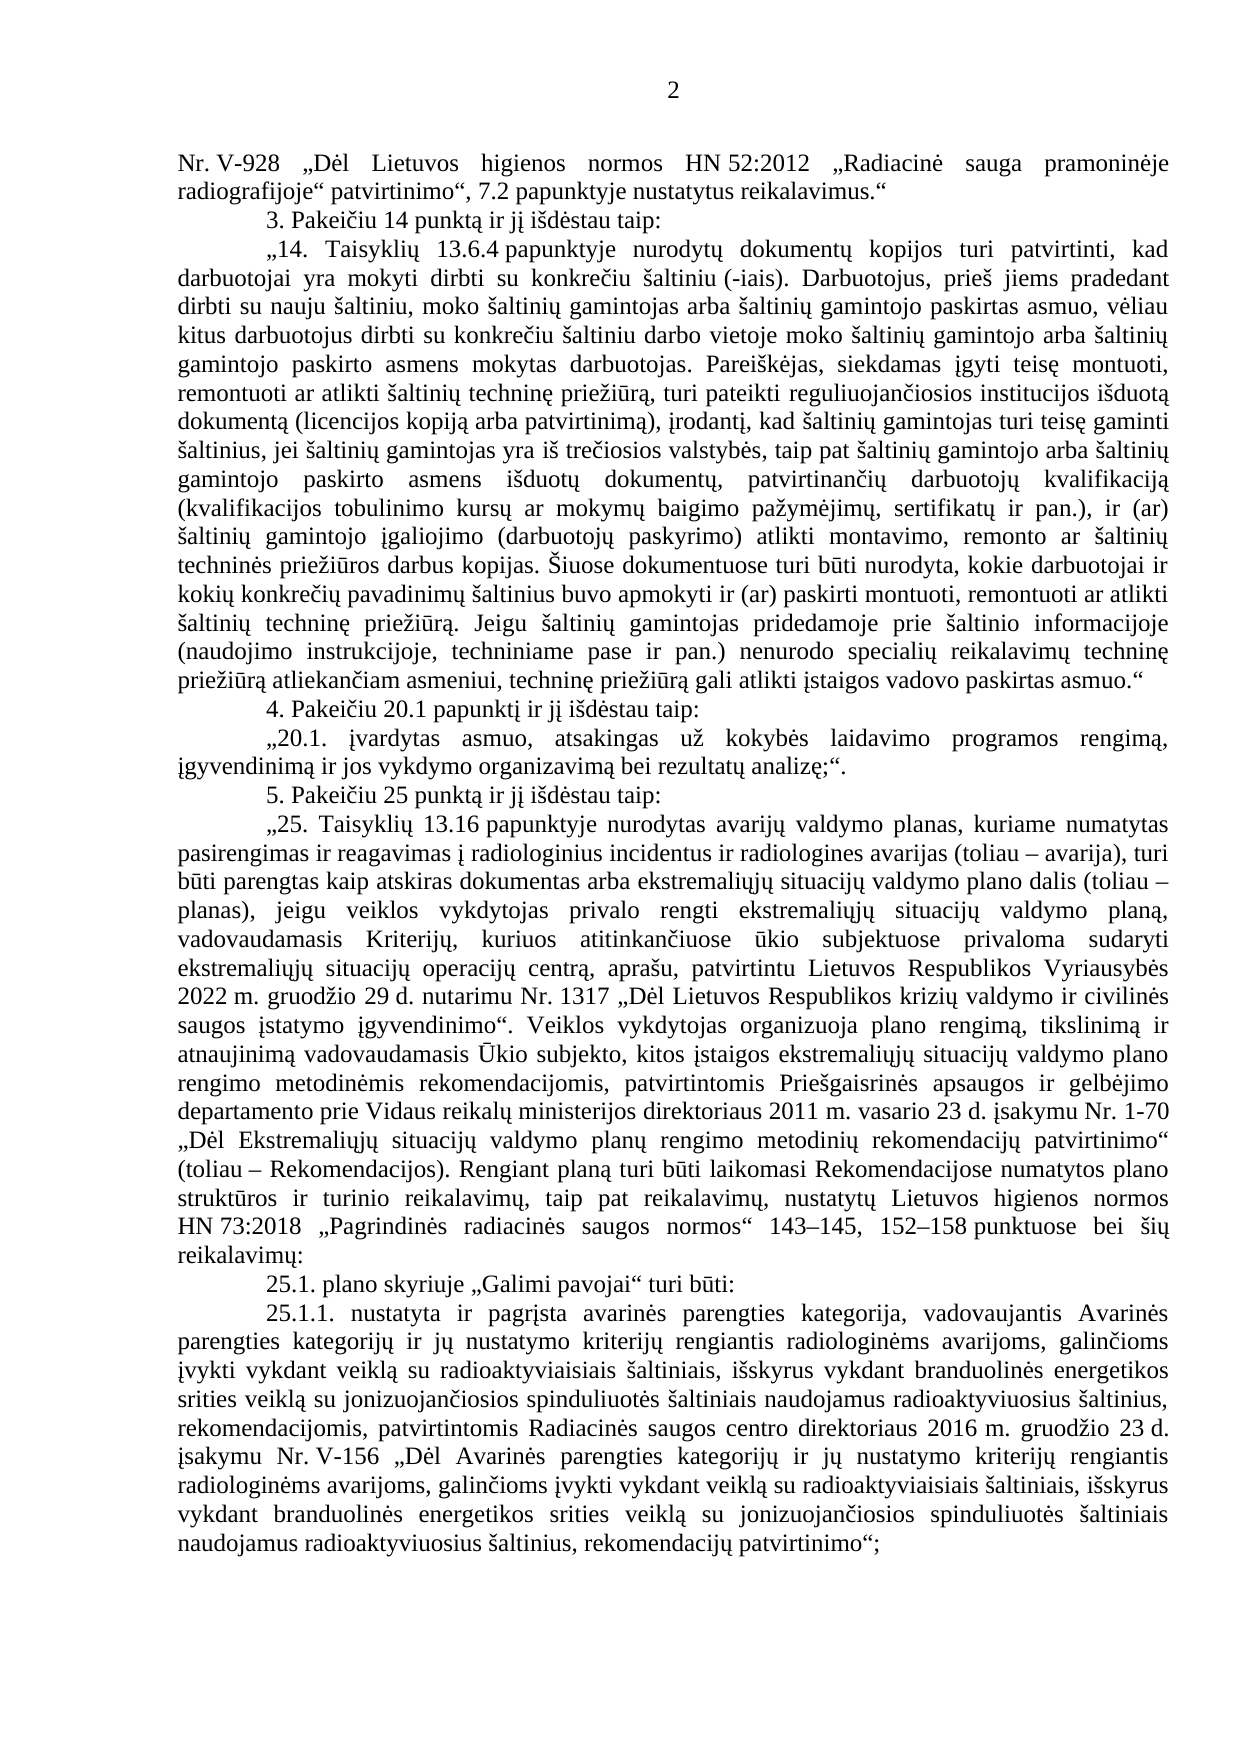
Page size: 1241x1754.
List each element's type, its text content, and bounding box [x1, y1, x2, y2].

text „20.1. įvardytas asmuo, atsakingas už kokybės laidavimo programos rengimą, įgyvendinimą ir jos vykdymo organizavimą bei rezultatų analizę;“. [177, 723, 1169, 780]
text „25. Taisyklių 13.16 papunktyje nurodytas avarijų valdymo planas, kuriame numatytas pasirengimas ir reagavimas į radiologinius incidentus ir radiologines avarijas (toliau – avarija), turi būti parengtas kaip atskiras dokumentas arba ekstremaliųjų situacijų valdymo plano dalis (toliau – planas), jeigu veiklos vykdytojas privalo rengti ekstremaliųjų situacijų valdymo planą, vadovaudamasis Kriterijų, kuriuos atitinkančiuose ūkio subjektuose privaloma sudaryti ekstremaliųjų situacijų operacijų centrą, aprašu, patvirtintu Lietuvos Respublikos Vyriausybės 2022 m. gruodžio 29 d. nutarimu Nr. 1317 „Dėl Lietuvos Respublikos krizių valdymo ir civilinės saugos įstatymo įgyvendinimo“. Veiklos vykdytojas organizuoja plano rengimą, tikslinimą ir atnaujinimą vadovaudamasis Ūkio subjekto, kitos įstaigos ekstremaliųjų situacijų valdymo plano rengimo metodinėmis rekomendacijomis, patvirtintomis Priešgaisrinės apsaugos ir gelbėjimo departamento prie Vidaus reikalų ministerijos direktoriaus 2011 m. vasario 23 d. įsakymu Nr. 1-70 „Dėl Ekstremaliųjų situacijų valdymo planų rengimo metodinių rekomendacijų patvirtinimo“ (toliau – Rekomendacijos). Rengiant planą turi būti laikomasi Rekomendacijose numatytos plano struktūros ir turinio reikalavimų, taip pat reikalavimų, nustatytų Lietuvos higienos normos HN 73:2018 „Pagrindinės radiacinės saugos normos“ 143–145, 152–158 punktuose bei šių reikalavimų: [177, 809, 1169, 1269]
text 5. Pakeičiu 25 punktą ir jį išdėstau taip: [177, 780, 1169, 809]
text 25.1. plano skyriuje „Galimi pavojai“ turi būti: [177, 1269, 1169, 1298]
text Nr. V-928 „Dėl Lietuvos higienos normos HN 52:2012 „Radiacinė sauga pramoninėje radiografijoje“ patvirtinimo“, 7.2 papunktyje nustatytus reikalavimus.“ [177, 148, 1169, 205]
text 3. Pakeičiu 14 punktą ir jį išdėstau taip: [177, 205, 1169, 234]
text 4. Pakeičiu 20.1 papunktį ir jį išdėstau taip: [177, 694, 1169, 723]
text 25.1.1. nustatyta ir pagrįsta avarinės parengties kategorija, vadovaujantis Avarinės parengties kategorijų ir jų nustatymo kriterijų rengiantis radiologinėms avarijoms, galinčioms įvykti vykdant veiklą su radioaktyviaisiais šaltiniais, išskyrus vykdant branduolinės energetikos srities veiklą su jonizuojančiosios spinduliuotės šaltiniais naudojamus radioaktyviuosius šaltinius, rekomendacijomis, patvirtintomis Radiacinės saugos centro direktoriaus 2016 m. gruodžio 23 d. įsakymu Nr. V-156 „Dėl Avarinės parengties kategorijų ir jų nustatymo kriterijų rengiantis radiologinėms avarijoms, galinčioms įvykti vykdant veiklą su radioaktyviaisiais šaltiniais, išskyrus vykdant branduolinės energetikos srities veiklą su jonizuojančiosios spinduliuotės šaltiniais naudojamus radioaktyviuosius šaltinius, rekomendacijų patvirtinimo“; [177, 1298, 1169, 1556]
text „14. Taisyklių 13.6.4 papunktyje nurodytų dokumentų kopijos turi patvirtinti, kad darbuotojai yra mokyti dirbti su konkrečiu šaltiniu (-iais). Darbuotojus, prieš jiems pradedant dirbti su nauju šaltiniu, moko šaltinių gamintojas arba šaltinių gamintojo paskirtas asmuo, vėliau kitus darbuotojus dirbti su konkrečiu šaltiniu darbo vietoje moko šaltinių gamintojo arba šaltinių gamintojo paskirto asmens mokytas darbuotojas. Pareiškėjas, siekdamas įgyti teisę montuoti, remontuoti ar atlikti šaltinių techninę priežiūrą, turi pateikti reguliuojančiosios institucijos išduotą dokumentą (licencijos kopiją arba patvirtinimą), įrodantį, kad šaltinių gamintojas turi teisę gaminti šaltinius, jei šaltinių gamintojas yra iš trečiosios valstybės, taip pat šaltinių gamintojo arba šaltinių gamintojo paskirto asmens išduotų dokumentų, patvirtinančių darbuotojų kvalifikaciją (kvalifikacijos tobulinimo kursų ar mokymų baigimo pažymėjimų, sertifikatų ir pan.), ir (ar) šaltinių gamintojo įgaliojimo (darbuotojų paskyrimo) atlikti montavimo, remonto ar šaltinių techninės priežiūros darbus kopijas. Šiuose dokumentuose turi būti nurodyta, kokie darbuotojai ir kokių konkrečių pavadinimų šaltinius buvo apmokyti ir (ar) paskirti montuoti, remontuoti ar atlikti šaltinių techninę priežiūrą. Jeigu šaltinių gamintojas pridedamoje prie šaltinio informacijoje (naudojimo instrukcijoje, techniniame pase ir pan.) nenurodo specialių reikalavimų techninę priežiūrą atliekančiam asmeniui, techninę priežiūrą gali atlikti įstaigos vadovo paskirtas asmuo.“ [177, 234, 1169, 694]
